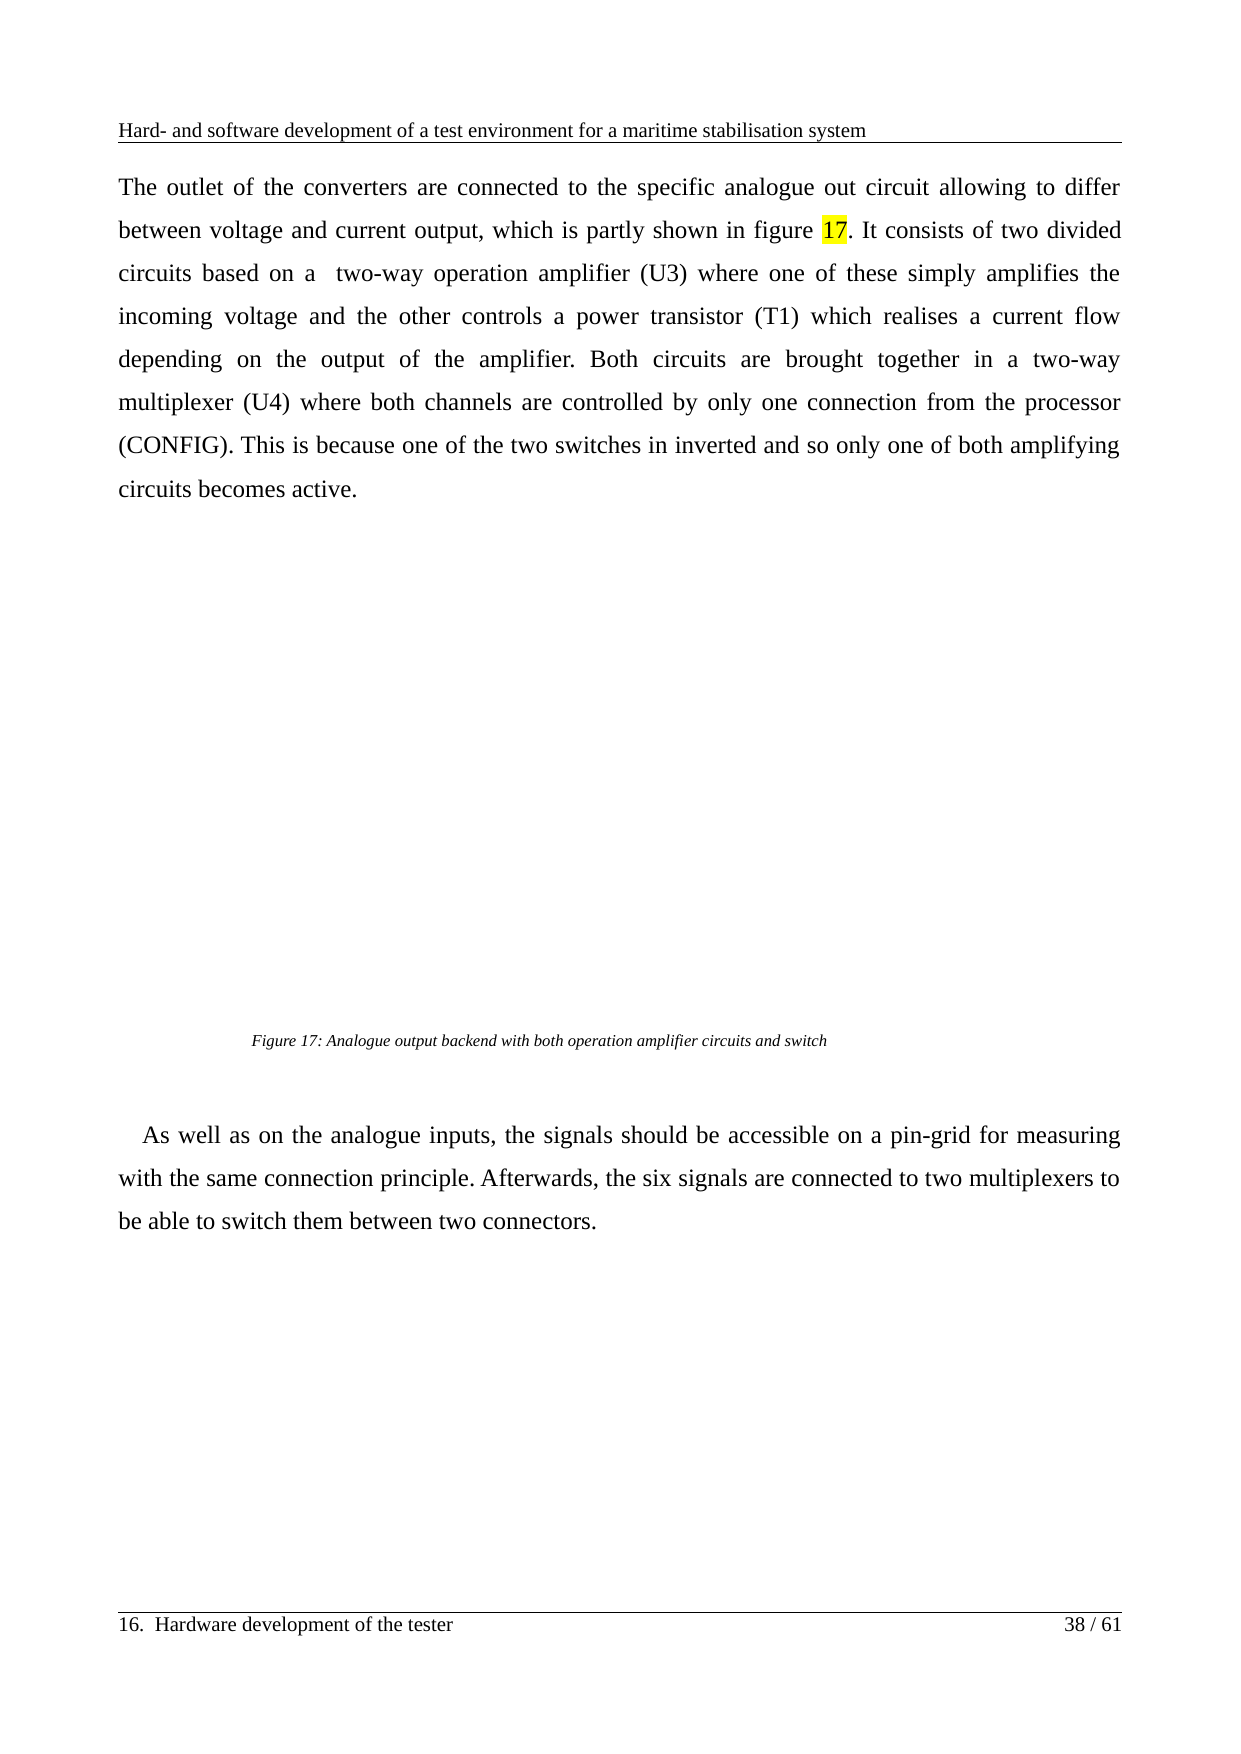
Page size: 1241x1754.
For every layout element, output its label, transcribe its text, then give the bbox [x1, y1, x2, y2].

text The outlet of the converters are connected to the specific analogue out circuit allowing to differ between voltage and current output, which is partly shown in figure 17. It consists of two divided circuits based on a two-way operation amplifier (U3) where one of these simply amplifies the incoming voltage and the other controls a power transistor (T1) which realises a current flow depending on the output of the amplifier. Both circuits are brought together in a two-way multiplexer (U4) where both channels are controlled by only one connection from the processor (CONFIG). This is because one of the two switches in inverted and so only one of both amplifying circuits becomes active. [118, 172, 1122, 502]
text As well as on the analogue inputs, the signals should be accessible on a pin-grid for measuring with the same connection principle. Afterwards, the six signals are connected to two multiplexers to be able to switch them between two connectors. [118, 1120, 1122, 1235]
text Figure 17: Analogue output backend with both operation amplifier circuits and switch [251, 542, 989, 1050]
